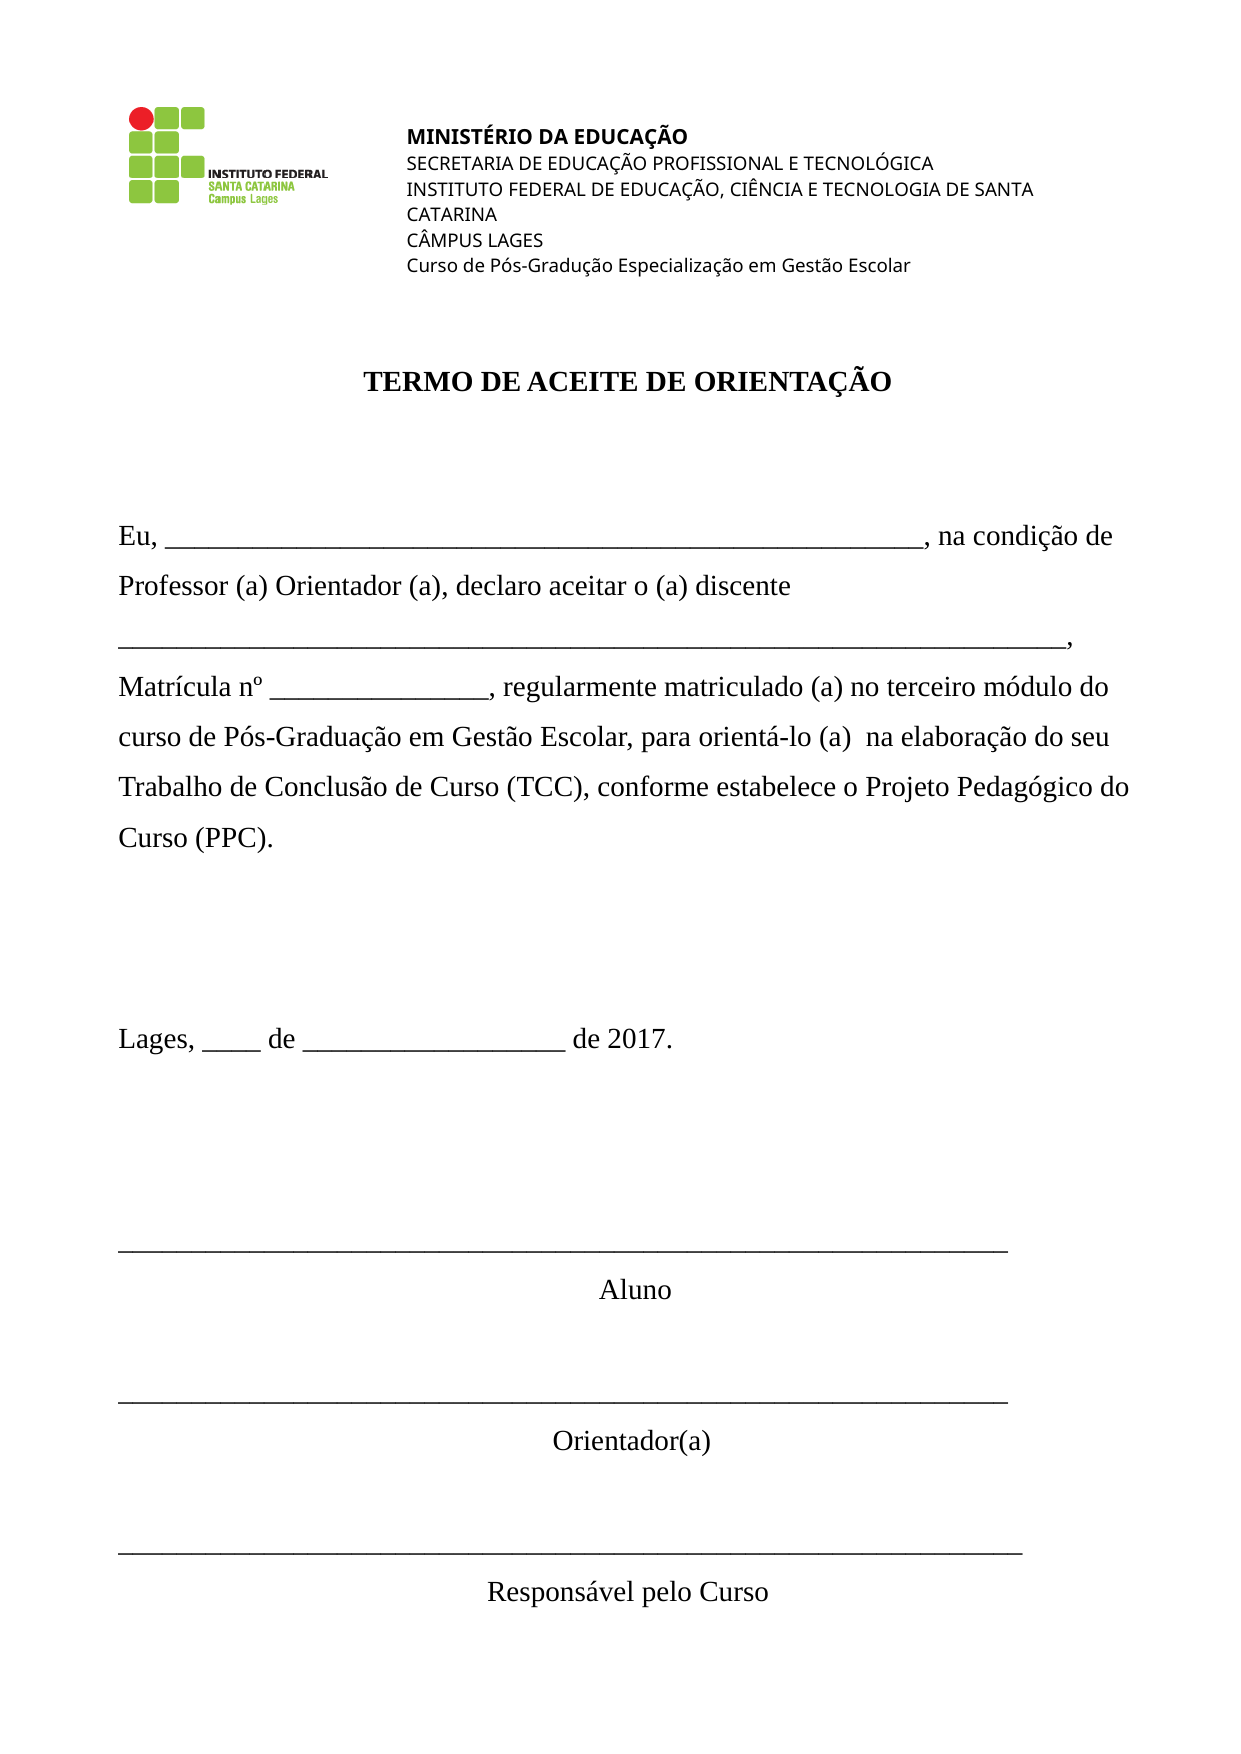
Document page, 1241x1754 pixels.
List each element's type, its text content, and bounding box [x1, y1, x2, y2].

table_header [118, 94, 395, 278]
text Eu, ____________________________________________________, na condição de Professor (a) Orientador (a), declaro aceitar o (a) discente _________________________________________________________________, Matrícula nº _______________, regularmente matriculado (a) no terceiro módulo do curso de Pós-Graduação em Gestão Escolar, para orientá-lo (a) na elaboração do seu Trabalho de Conclusão de Curso (TCC), conforme estabelece o Projeto Pedagógico do Curso (PPC). [118, 518, 1152, 853]
text TERMO DE ACEITE DE ORIENTAÇÃO [118, 364, 1152, 398]
text ______________________________________________________________ [118, 1524, 1152, 1558]
picture [129, 95, 356, 205]
text Aluno [118, 1272, 1152, 1306]
table_header MINISTÉRIO DA EDUCAÇÃO SECRETARIA DE EDUCAÇÃO PROFISSIONAL E TECNOLÓGICA INSTITUTO FEDERAL DE EDUCAÇÃO, CIÊNCIA E TECNOLOGIA DE SANTA CATARINA CÂMPUS LAGES Curso de Pós-Gradução Especialização em Gestão Escolar [395, 94, 1104, 278]
text Responsável pelo Curso [118, 1574, 1152, 1608]
text _____________________________________________________________ [118, 1222, 1152, 1256]
text Lages, ____ de __________________ de 2017. [118, 1021, 1152, 1054]
text Orientador(a) [118, 1423, 1152, 1457]
text _____________________________________________________________ [118, 1373, 1152, 1407]
